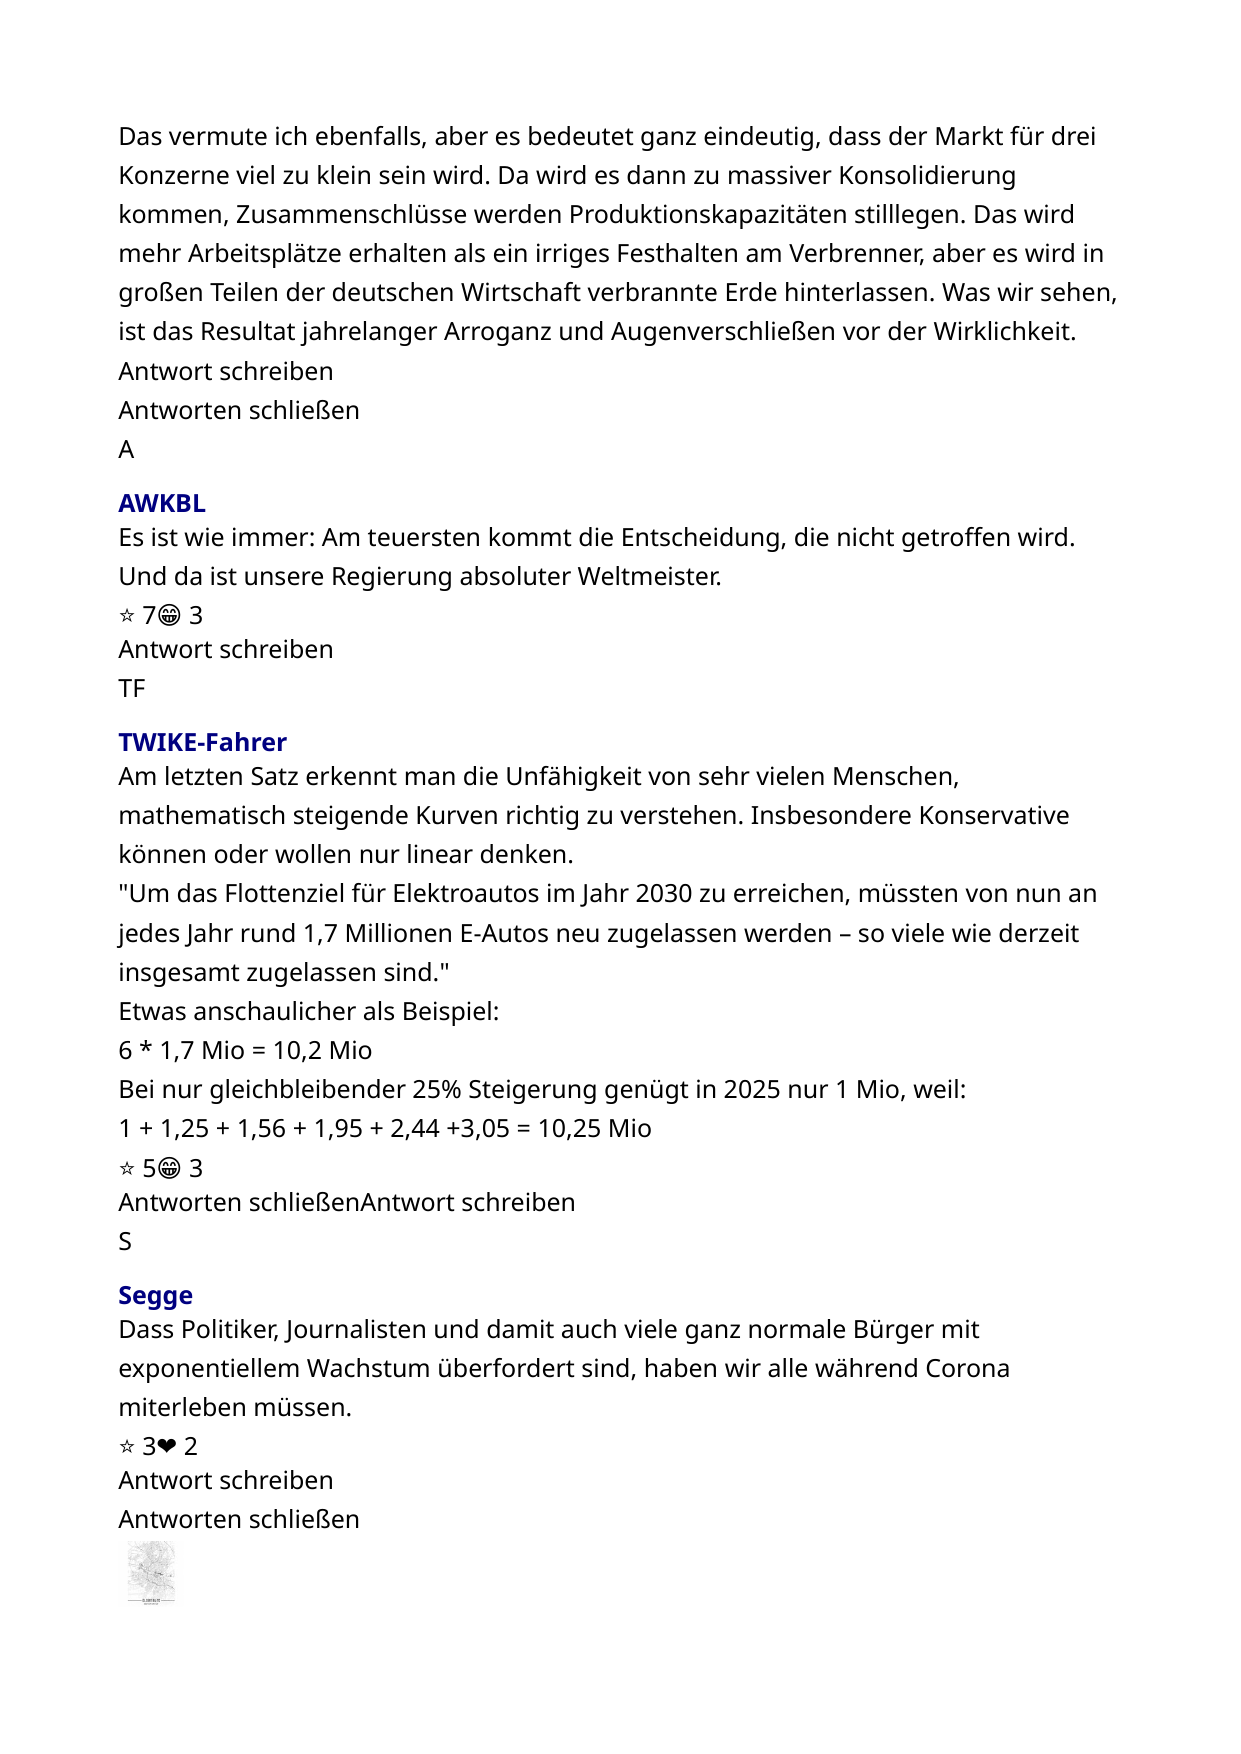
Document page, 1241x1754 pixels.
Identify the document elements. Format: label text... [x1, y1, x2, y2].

text Antworten schließenAntwort schreiben [118, 1184, 1122, 1218]
picture [118, 1541, 184, 1607]
text "Um das Flottenziel für Elektroautos im Jahr 2030 zu erreichen, müssten von nun an jedes Jahr rund 1,7 Millionen E-Autos neu zugelassen werden – so viele wie derzeit insgesamt zugelassen sind." [118, 876, 1122, 988]
text Antwort schreiben [118, 1463, 1122, 1497]
text Antwort schreiben [118, 353, 1122, 387]
text Das vermute ich ebenfalls, aber es bedeutet ganz eindeutig, dass der Markt für drei Konzerne viel zu klein sein wird. Da wird es dann zu massiver Konsolidierung kommen, Zusammenschlüsse werden Produktionskapazitäten stilllegen. Das wird mehr Arbeitsplätze erhalten als ein irriges Festhalten am Verbrenner, aber es wird in großen Teilen der deutschen Wirtschaft verbrannte Erde hinterlassen. Was wir sehen, ist das Resultat jahrelanger Arroganz und Augenverschließen vor der Wirklichkeit. [118, 118, 1122, 348]
text Am letzten Satz erkennt man die Unfähigkeit von sehr vielen Menschen, mathematisch steigende Kurven richtig zu verstehen. Insbesondere Konservative können oder wollen nur linear denken. [118, 759, 1122, 871]
text S [118, 1223, 1122, 1258]
text TF [118, 671, 1122, 705]
text A [118, 431, 1122, 466]
text ⭐️ 3❤️ 2 [118, 1429, 1122, 1463]
text ⭐️ 5😁 3 [118, 1150, 1122, 1184]
text ⭐️ 7😁 3 [118, 598, 1122, 632]
subtitle Segge [118, 1277, 1122, 1311]
text 6 * 1,7 Mio = 10,2 Mio [118, 1033, 1122, 1067]
text Antworten schließen [118, 1502, 1122, 1536]
text Etwas anschaulicher als Beispiel: [118, 994, 1122, 1028]
text Dass Politiker, Journalisten und damit auch viele ganz normale Bürger mit exponentiellem Wachstum überfordert sind, haben wir alle während Corona miterleben müssen. [118, 1311, 1122, 1424]
text Antwort schreiben [118, 632, 1122, 666]
subtitle AWKBL [118, 485, 1122, 519]
text Antworten schließen [118, 392, 1122, 426]
subtitle TWIKE-Fahrer [118, 724, 1122, 759]
text 1 + 1,25 + 1,56 + 1,95 + 2,44 +3,05 = 10,25 Mio [118, 1111, 1122, 1145]
text Bei nur gleichbleibender 25% Steigerung genügt in 2025 nur 1 Mio, weil: [118, 1072, 1122, 1106]
text Es ist wie immer: Am teuersten kommt die Entscheidung, die nicht getroffen wird. Und da ist unsere Regierung absoluter Weltmeister. [118, 519, 1122, 592]
